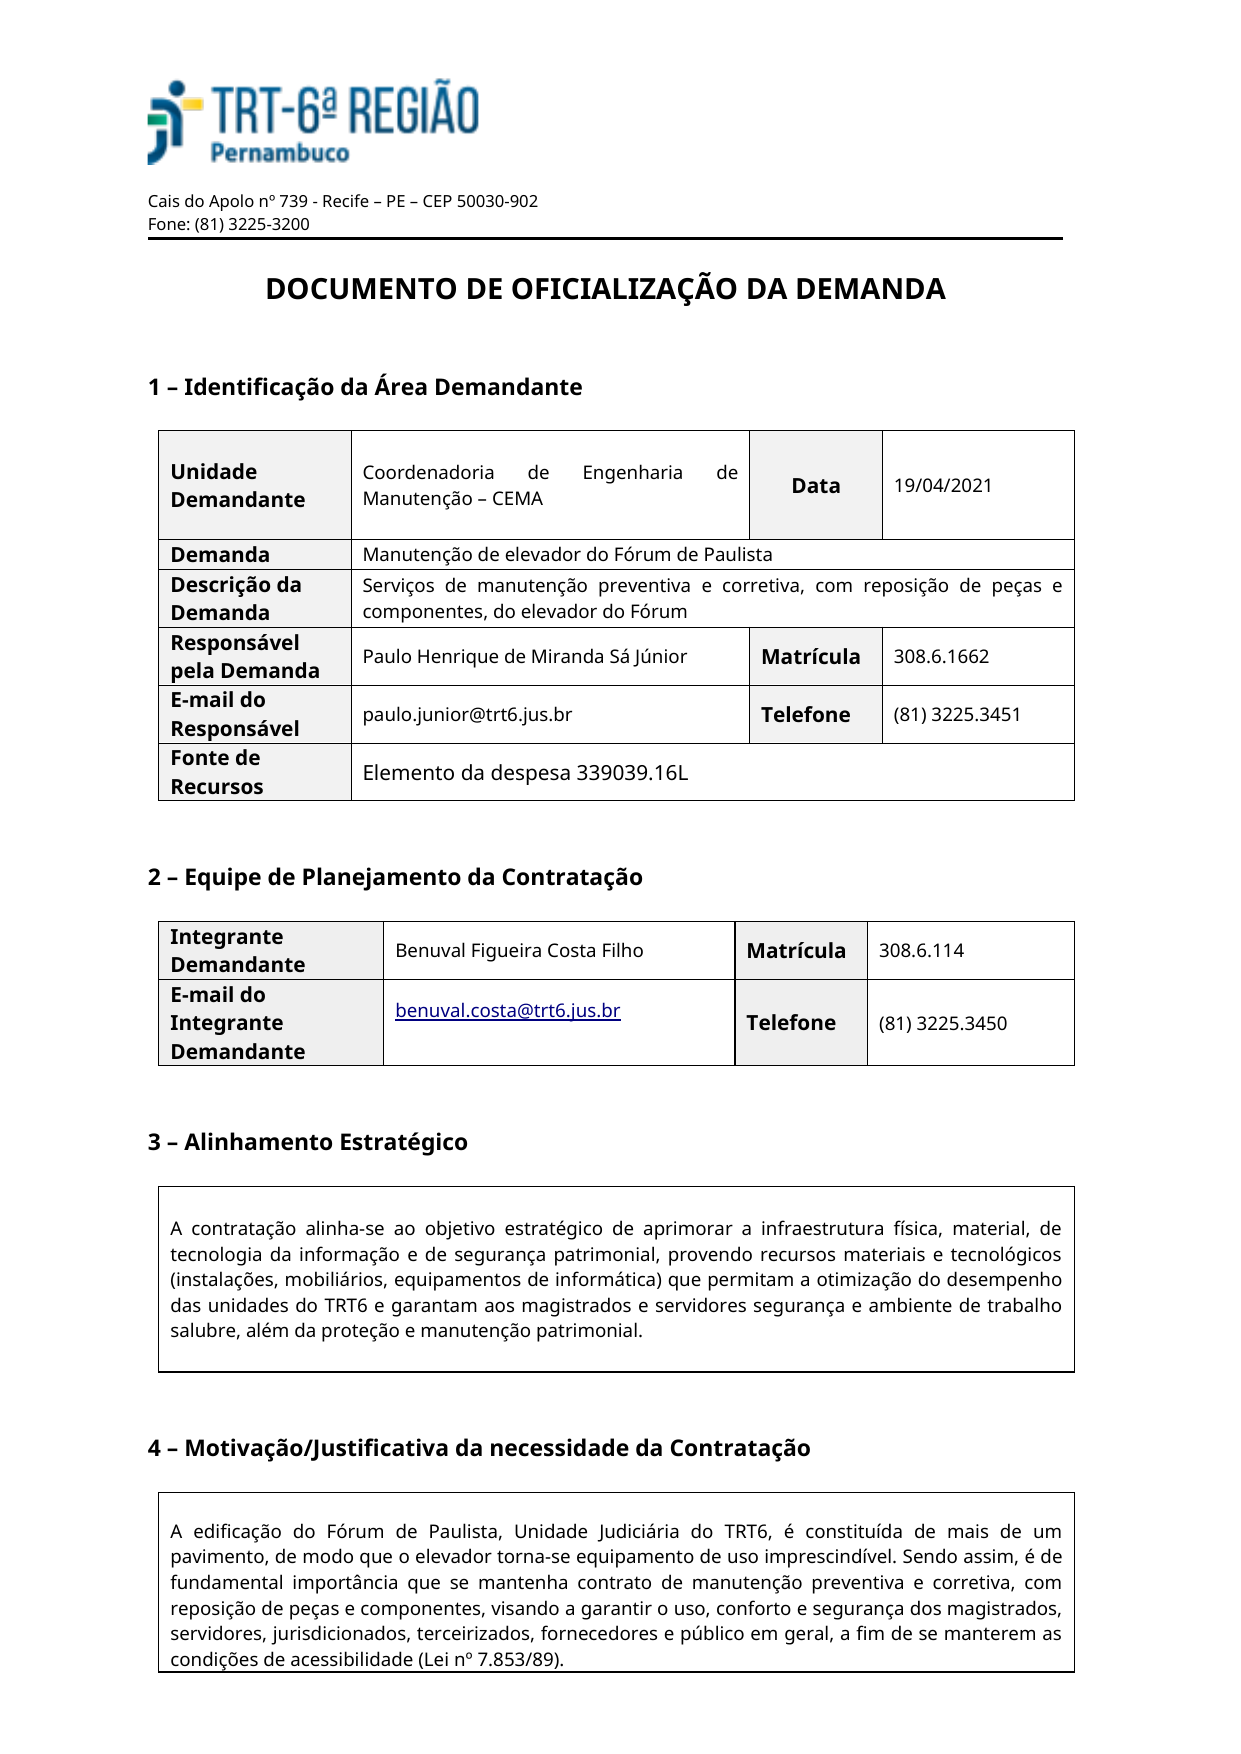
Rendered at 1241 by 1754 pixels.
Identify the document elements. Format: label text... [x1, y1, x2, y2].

table_header 19/04/2021 [883, 431, 1074, 539]
text DOCUMENTO DE OFICIALIZAÇÃO DA DEMANDA [148, 268, 1063, 308]
table_cell Telefone [750, 686, 882, 742]
table_header Integrante Demandante [159, 922, 383, 979]
table_cell E-mail do Integrante Demandante [159, 980, 383, 1065]
text 1 – Identificação da Área Demandante [148, 371, 1063, 402]
table_cell Matrícula [750, 628, 882, 684]
text 4 – Motivação/Justificativa da necessidade da Contratação [148, 1432, 1063, 1463]
table_header Matrícula [736, 922, 867, 979]
table_cell Telefone [736, 980, 867, 1065]
table_header Data [750, 431, 882, 539]
table_cell Serviços de manutenção preventiva e corretiva, com reposição de peças e componentes, do elevador do Fórum [352, 570, 1074, 627]
table_cell Fonte de Recursos [159, 744, 351, 800]
table_cell (81) 3225.3451 [883, 686, 1074, 742]
table_header Benuval Figueira Costa Filho [384, 922, 734, 979]
table_cell Manutenção de elevador do Fórum de Paulista [352, 540, 1074, 569]
table_cell paulo.junior@trt6.jus.br [352, 686, 749, 742]
table_header A edificação do Fórum de Paulista, Unidade Judiciária do TRT6, é constituída de mais de um pavimento, de modo que o elevador torna-se equipamento de uso imprescindível. Sendo assim, é de fundamental importância que se mantenha contrato de manutenção preventiva e corretiva, com reposição de peças e componentes, visando a garantir o uso, conforto e segurança dos magistrados, servidores, jurisdicionados, terceirizados, fornecedores e público em geral, a fim de se manterem as condições de acessibilidade (Lei nº 7.853/89). [159, 1493, 1074, 1671]
table_cell Paulo Henrique de Miranda Sá Júnior [352, 628, 749, 684]
text 3 – Alinhamento Estratégico [148, 1126, 1063, 1157]
table_cell (81) 3225.3450 [868, 980, 1074, 1065]
text 2 – Equipe de Planejamento da Contratação [148, 861, 1063, 892]
table_header 308.6.114 [868, 922, 1074, 979]
table_cell Demanda [159, 540, 351, 569]
table_cell Responsável pela Demanda [159, 628, 351, 684]
table_cell 308.6.1662 [883, 628, 1074, 684]
table_cell E-mail do Responsável [159, 686, 351, 742]
table_cell Elemento da despesa 339039.16L [352, 744, 1074, 800]
table_header Unidade Demandante [159, 431, 351, 539]
table_cell benuval.costa@trt6.jus.br [384, 980, 734, 1065]
table_cell Descrição da Demanda [159, 570, 351, 627]
table_header A contratação alinha-se ao objetivo estratégico de aprimorar a infraestrutura física, material, de tecnologia da informação e de segurança patrimonial, provendo recursos materiais e tecnológicos (instalações, mobiliários, equipamentos de informática) que permitam a otimização do desempenho das unidades do TRT6 e garantam aos magistrados e servidores segurança e ambiente de trabalho salubre, além da proteção e manutenção patrimonial. [159, 1187, 1074, 1371]
table_header Coordenadoria de Engenharia de Manutenção – CEMA [352, 431, 749, 539]
